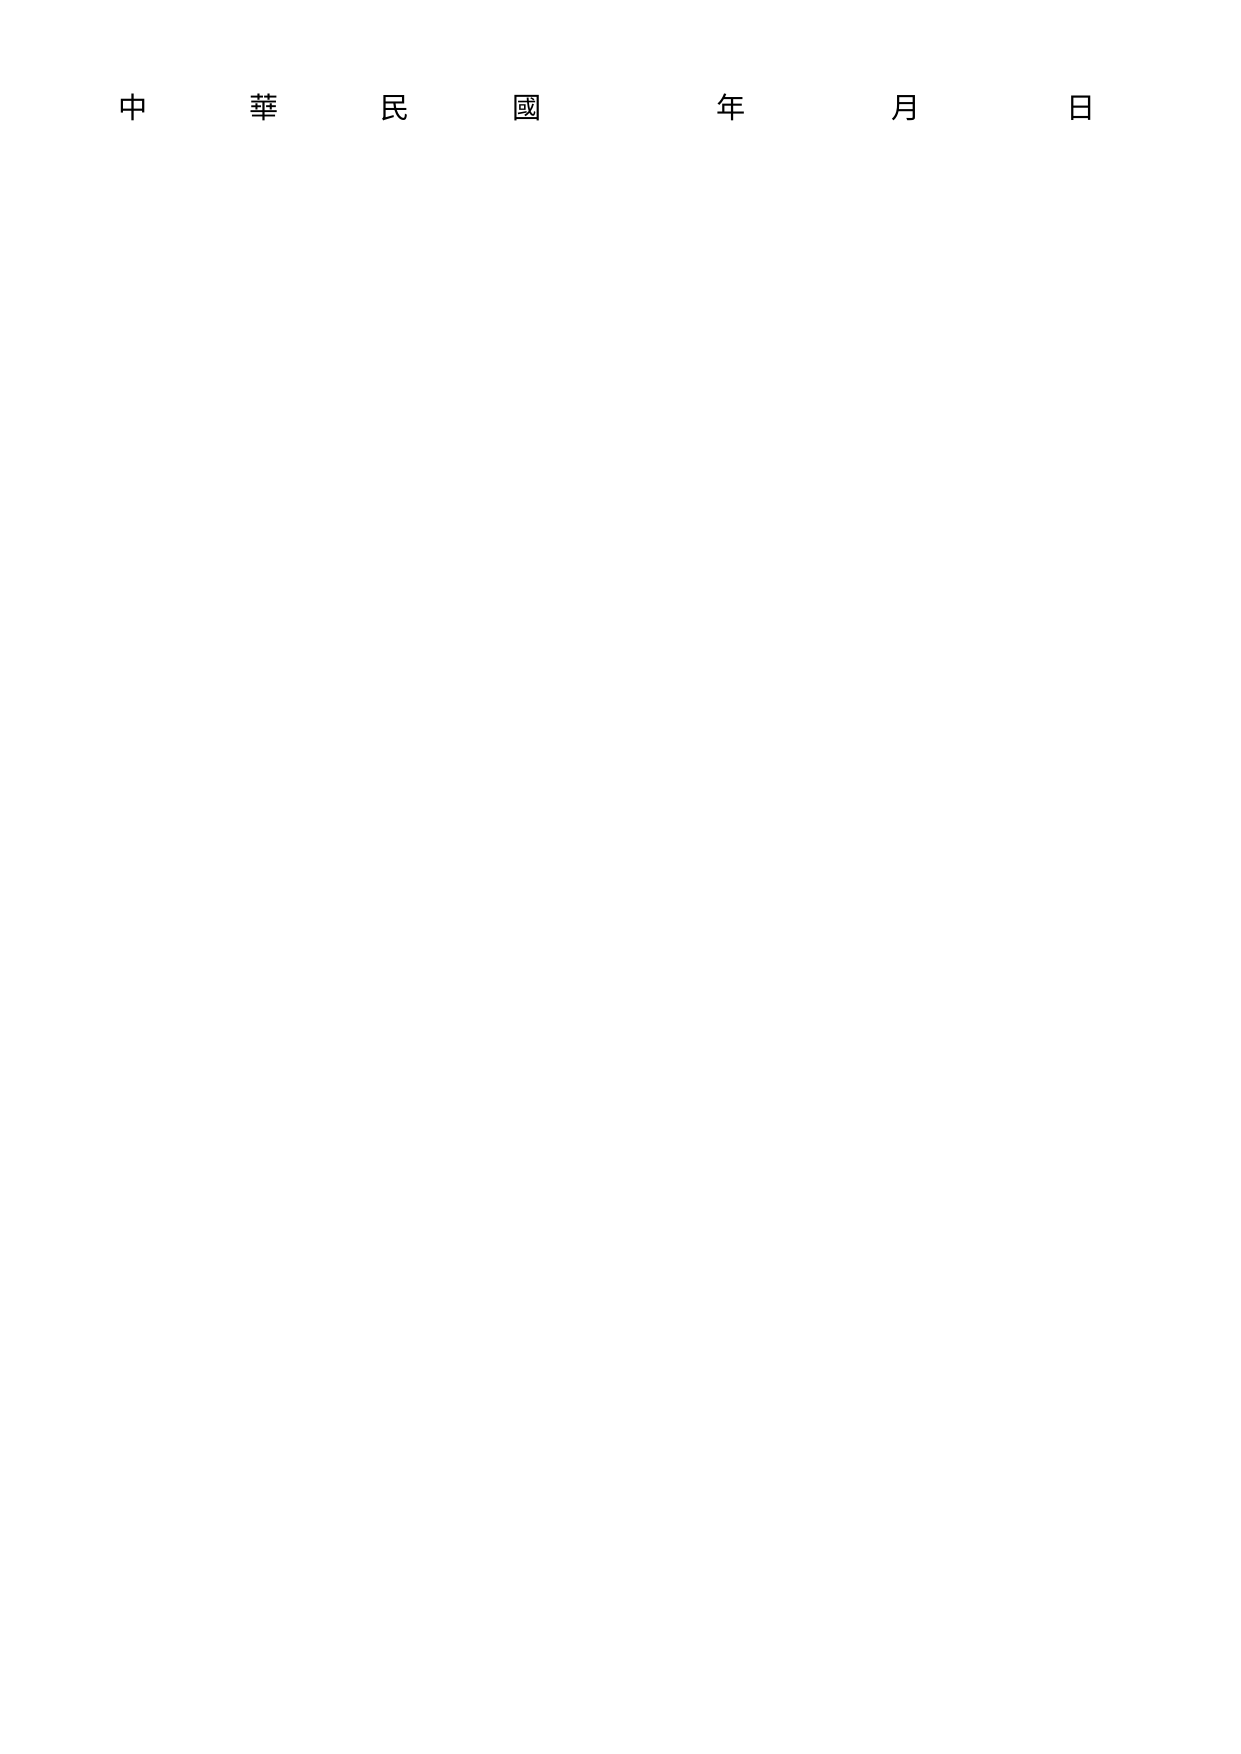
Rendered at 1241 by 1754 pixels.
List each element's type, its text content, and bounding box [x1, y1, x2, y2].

text 中 華 民 國 年 月 日 [118, 64, 1122, 127]
